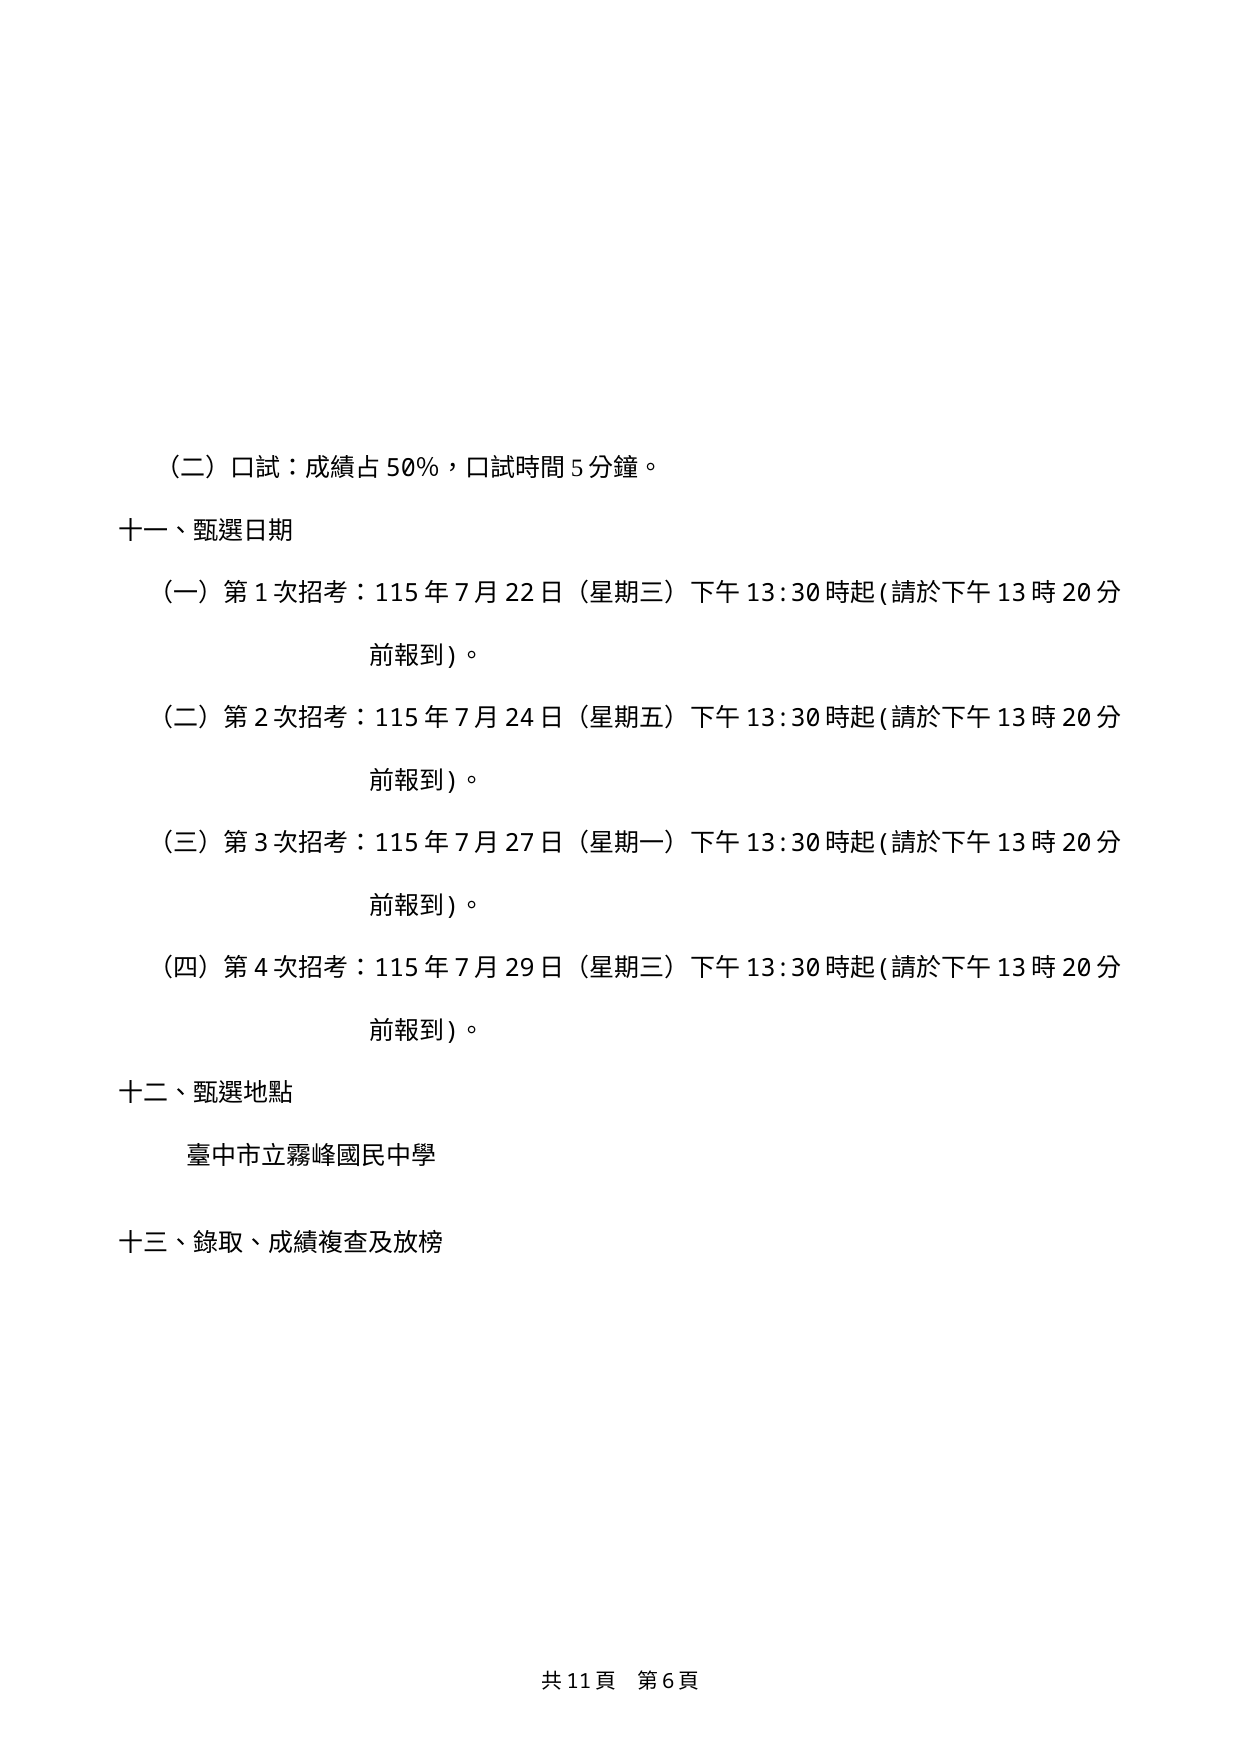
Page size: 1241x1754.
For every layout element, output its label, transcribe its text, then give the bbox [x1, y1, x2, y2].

text 臺中市立霧峰國民中學 [186, 1112, 1122, 1174]
text （一）第1次招考：115年7月22日（星期三）下午13:30時起(請於下午13時20分前報到)。 [148, 549, 1122, 674]
text （四）第4次招考：115年7月29日（星期三）下午13:30時起(請於下午13時20分前報到)。 [148, 924, 1122, 1049]
text （三）第3次招考：115年7月27日（星期一）下午13:30時起(請於下午13時20分前報到)。 [148, 799, 1122, 924]
text 十二、甄選地點 [118, 1049, 1122, 1112]
text 十一、甄選日期 [118, 487, 1122, 549]
text 十三、錄取、成績複查及放榜 [118, 1199, 1122, 1262]
text （二）第2次招考：115年7月24日（星期五）下午13:30時起(請於下午13時20分前報到)。 [148, 674, 1122, 799]
text （二）口試：成績占50％，口試時間5分鐘。 [156, 424, 1122, 487]
